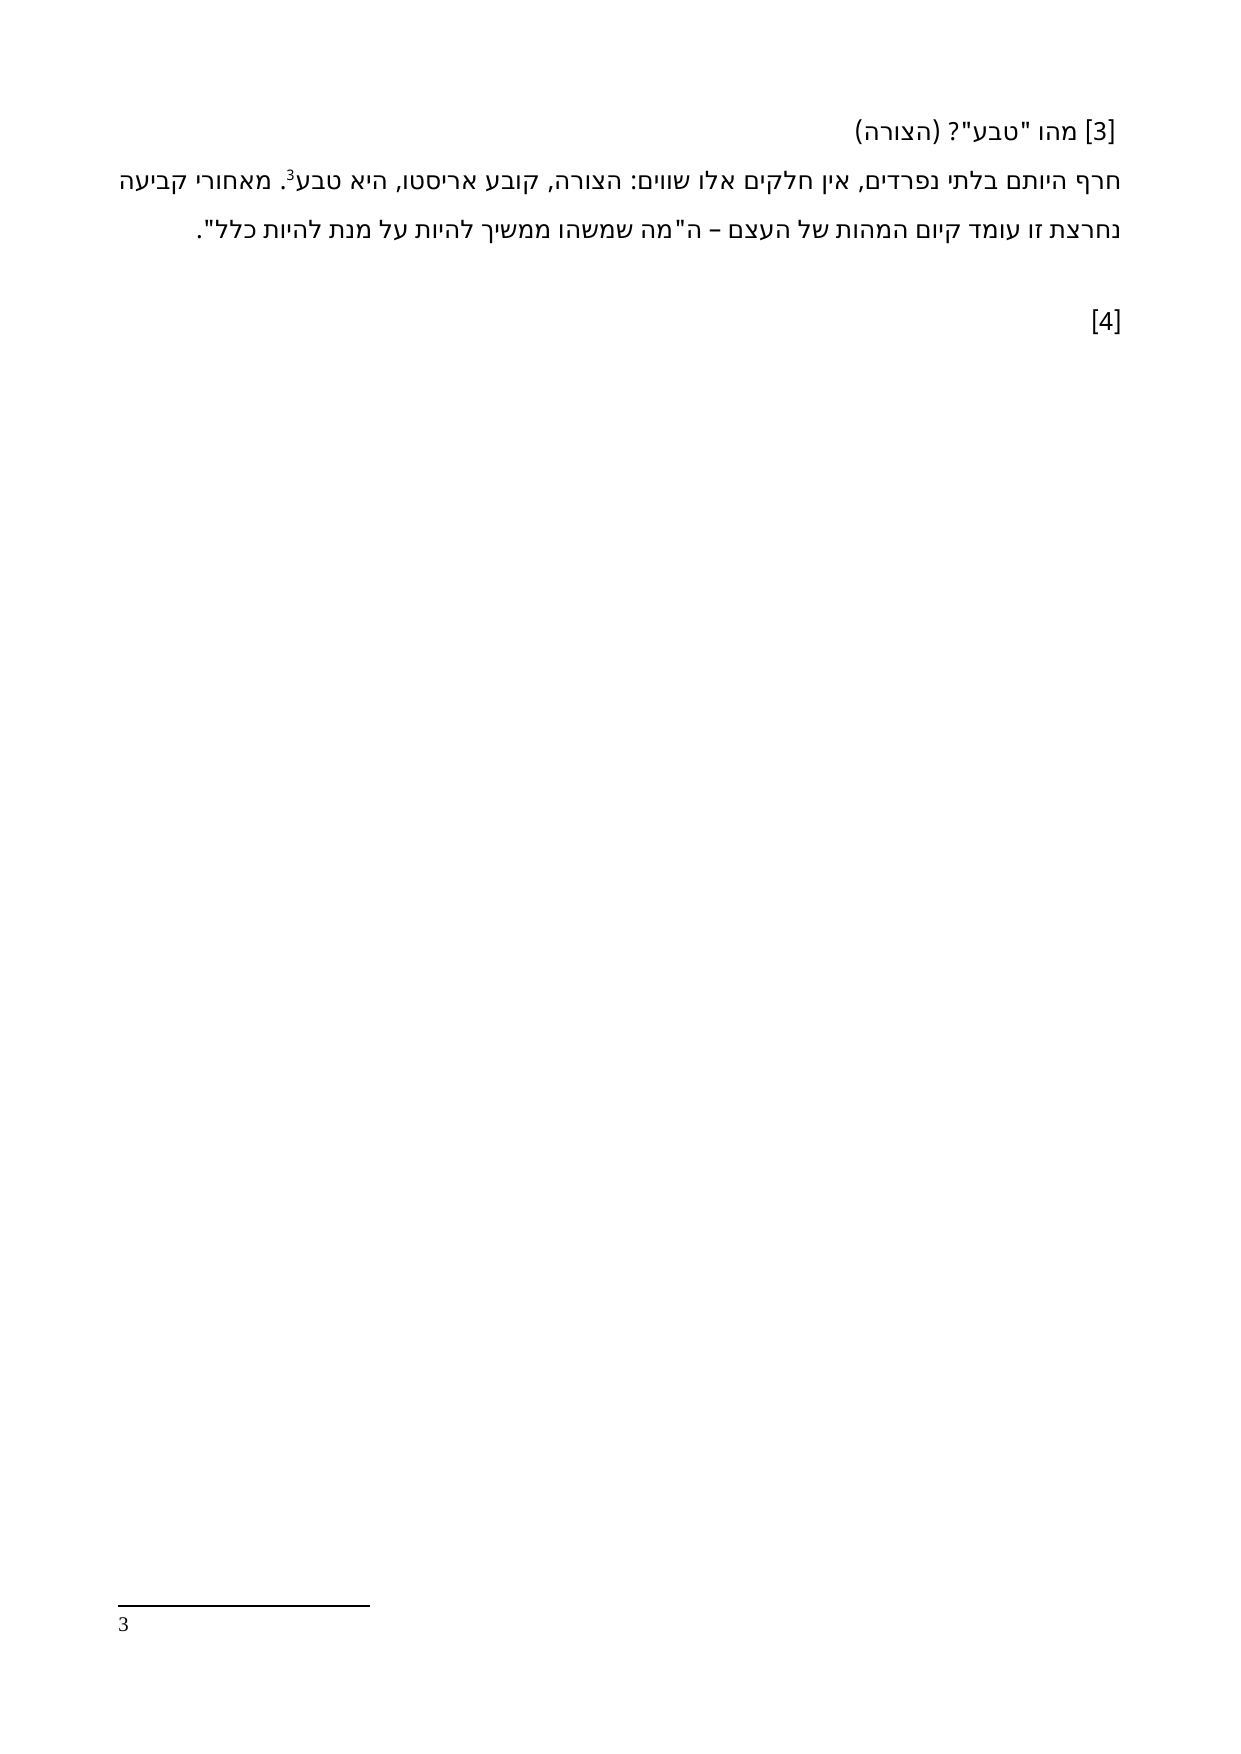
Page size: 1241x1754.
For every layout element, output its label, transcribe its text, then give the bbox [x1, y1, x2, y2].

text [4] [118, 308, 1122, 340]
text חרף היותם בלתי נפרדים, אין חלקים אלו שווים: הצורה, קובע אריסטו, היא טבע. מאחורי קביעה נחרצת זו עומד קיום המהות של העצם – ה"מה שמשהו ממשיך להיות על מנת להיות כלל". [118, 167, 1122, 248]
text [3] מהו "טבע"? (הצורה) [118, 118, 1122, 151]
